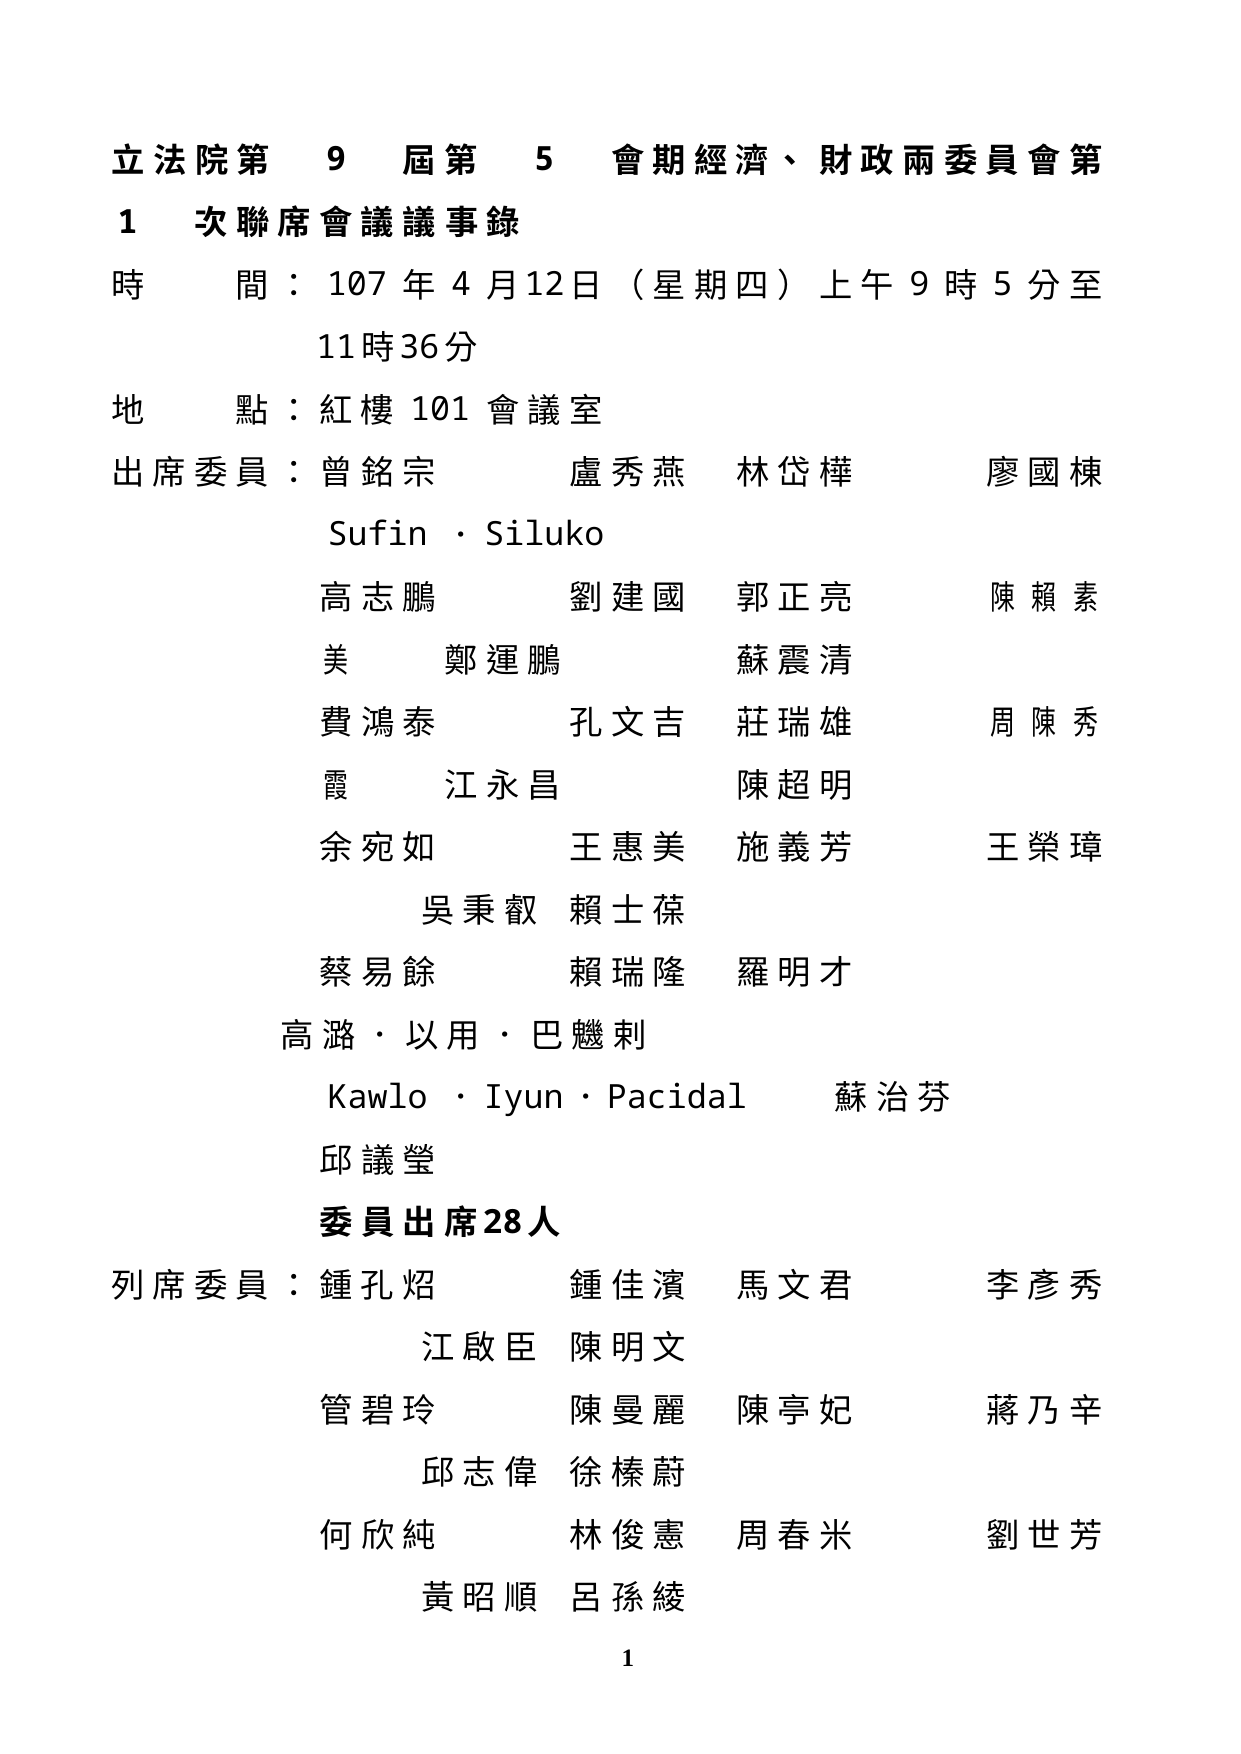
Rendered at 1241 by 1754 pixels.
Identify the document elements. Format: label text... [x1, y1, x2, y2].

text 立法院第9屆第5會期經濟、財政兩委員會第1次聯席會議議事錄 [107, 116, 1148, 241]
text 出席委員：曾銘宗 盧秀燕 林岱樺 廖國棟Sufin．Siluko 高志鵬 劉建國 郭正亮 陳賴素美 鄭運鵬 蘇震清 費鴻泰 孔文吉 莊瑞雄 周陳秀霞 江永昌 陳超明 余宛如 王惠美 施義芳 王榮璋 吳秉叡 賴士葆 蔡易餘 賴瑞隆 羅明才 [107, 428, 1114, 991]
text 地 點：紅樓101會議室 [107, 366, 1148, 428]
text 時 間：107年4月12日（星期四）上午9時5分至11時36分 [107, 241, 1119, 366]
text 列席委員：鍾孔炤 鍾佳濱 馬文君 李彥秀 江啟臣 陳明文 管碧玲 陳曼麗 陳亭妃 蔣乃辛 邱志偉 徐榛蔚 何欣純 林俊憲 周春米 劉世芳 黃昭順 呂孫綾 [107, 1241, 1114, 1616]
text 高潞．以用．巴魕剌Kawlo．Iyun．Pacidal 蘇治芬 邱議瑩 委員出席28人 [107, 991, 1114, 1241]
